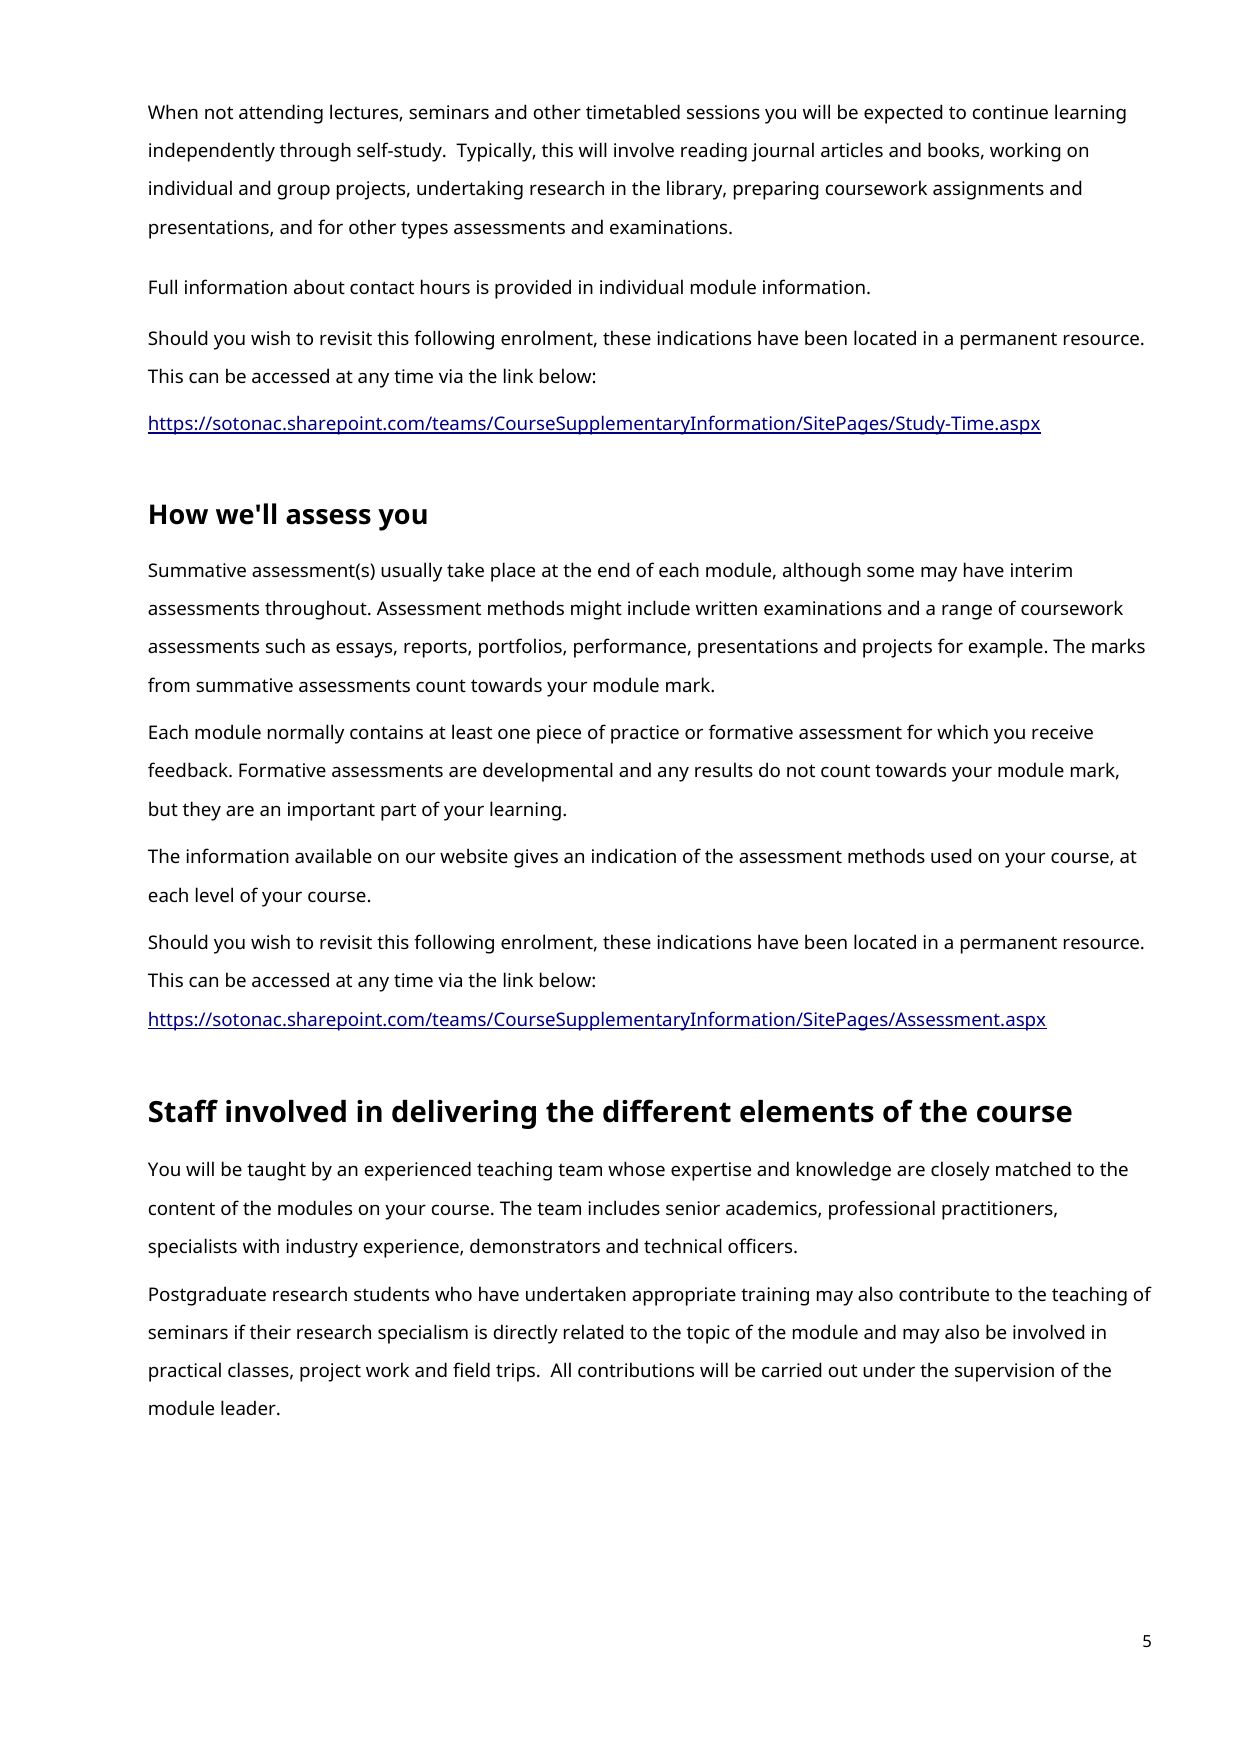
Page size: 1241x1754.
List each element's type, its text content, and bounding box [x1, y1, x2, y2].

text Should you wish to revisit this following enrolment, these indications have been located in a permanent resource. This can be accessed at any time via the link below: [148, 325, 1152, 388]
text When not attending lectures, seminars and other timetabled sessions you will be expected to continue learning independently through self-study. Typically, this will involve reading journal articles and books, working on individual and group projects, undertaking research in the library, preparing coursework assignments and presentations, and for other types assessments and examinations. [148, 99, 1152, 239]
text Should you wish to revisit this following enrolment, these indications have been located in a permanent resource. This can be accessed at any time via the link below: https://sotonac.sharepoint.com/teams/CourseSupplementaryInformation/SitePages/Assessment.aspx [148, 929, 1152, 1031]
text Each module normally contains at least one piece of practice or formative assessment for which you receive feedback. Formative assessments are developmental and any results do not count towards your module mark, but they are an important part of your learning. [148, 719, 1152, 822]
subtitle Staff involved in delivering the different elements of the course [148, 1091, 1152, 1131]
text Summative assessment(s) usually take place at the end of each module, although some may have interim assessments throughout. Assessment methods might include written examinations and a range of coursework assessments such as essays, reports, portfolios, performance, presentations and projects for example. The marks from summative assessments count towards your module mark. [148, 557, 1152, 697]
text https://sotonac.sharepoint.com/teams/CourseSupplementaryInformation/SitePages/Study-Time.aspx [148, 411, 1152, 436]
text Full information about contact hours is provided in individual module information. [148, 274, 1152, 299]
text The information available on our website gives an indication of the assessment methods used on your course, at each level of your course. [148, 844, 1152, 907]
text You will be taught by an experienced teaching team whose expertise and knowledge are closely matched to the content of the modules on your course. The team includes senior academics, professional practitioners, specialists with industry experience, demonstrators and technical officers. [148, 1157, 1152, 1259]
subtitle How we'll assess you [148, 496, 1152, 533]
text Postgraduate research students who have undertaken appropriate training may also contribute to the teaching of seminars if their research specialism is directly related to the topic of the module and may also be involved in practical classes, project work and field trips. All contributions will be carried out under the supervision of the module leader. [148, 1281, 1152, 1421]
